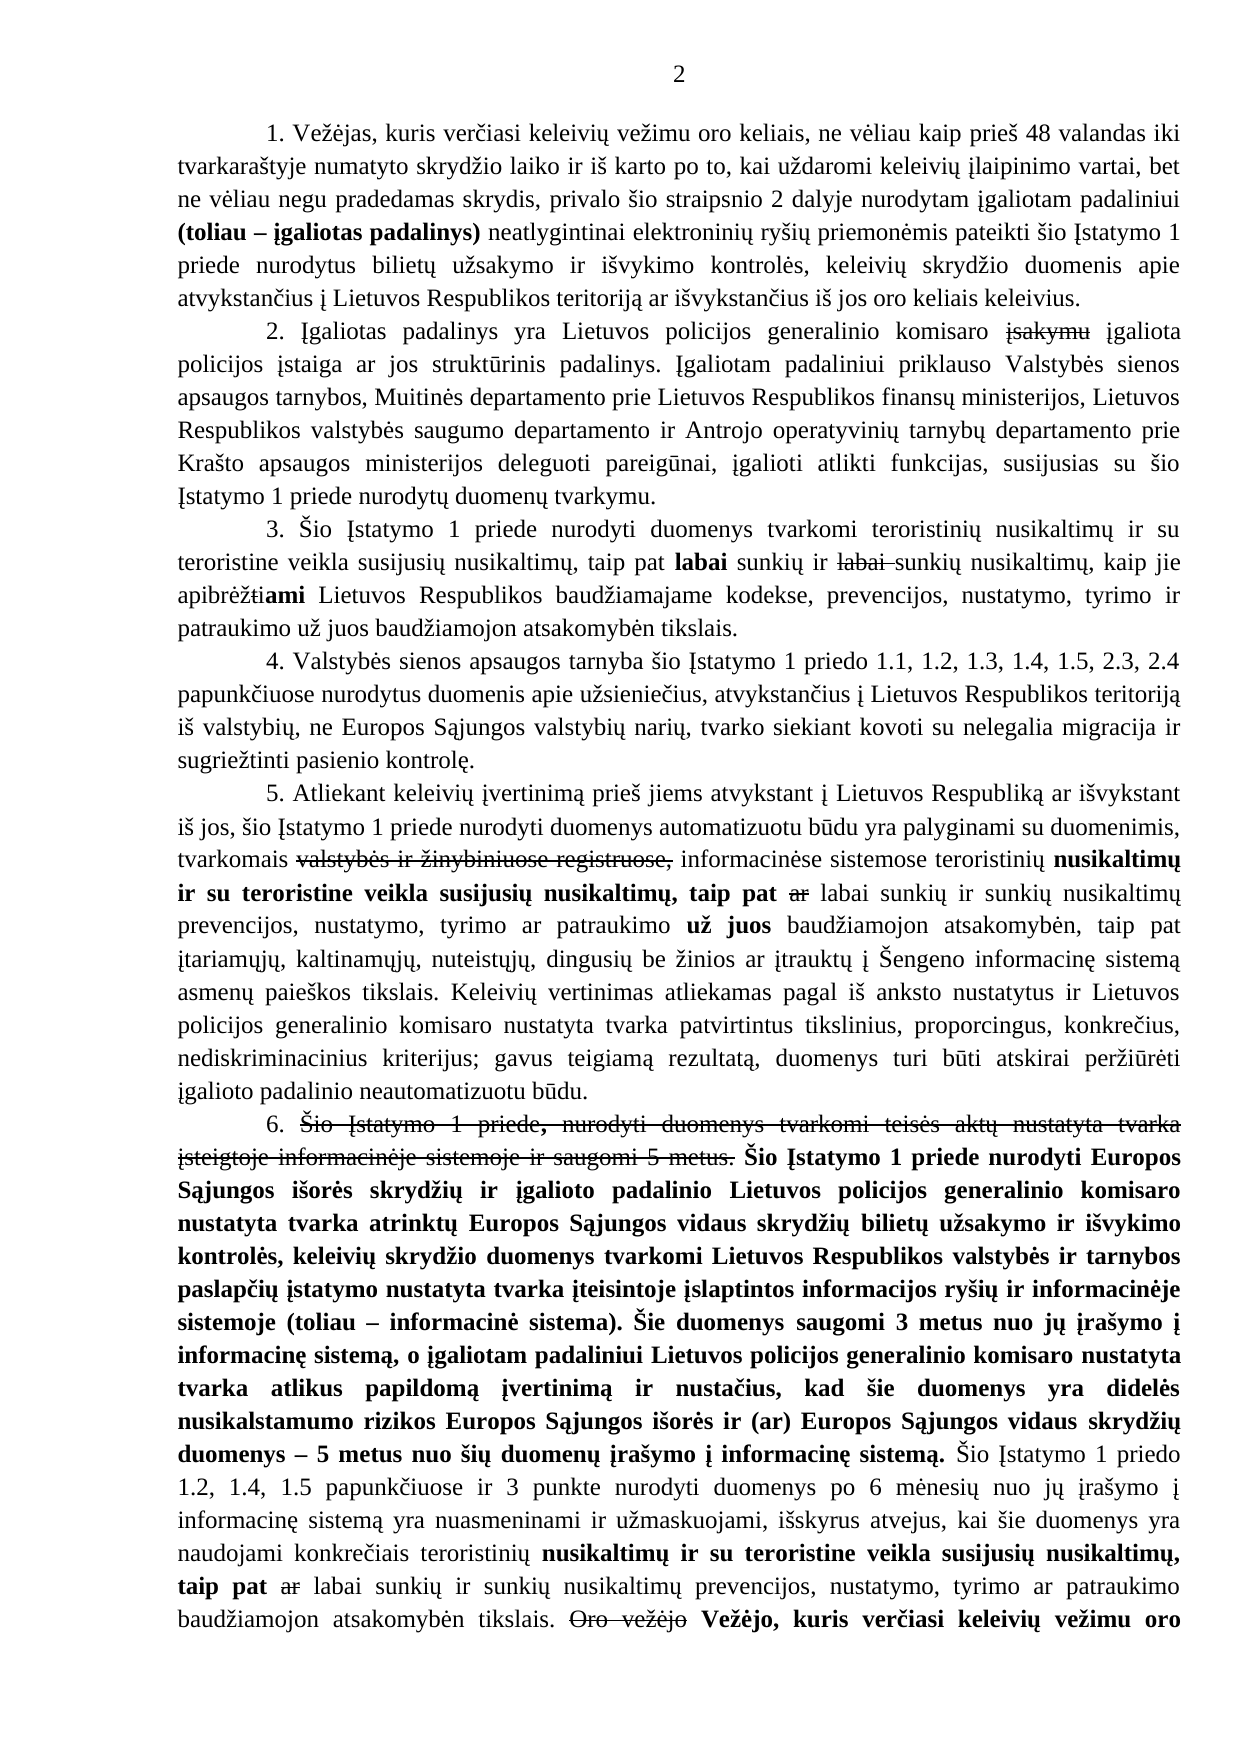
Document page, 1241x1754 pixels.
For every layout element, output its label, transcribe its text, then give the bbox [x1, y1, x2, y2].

text 1. Vežėjas, kuris verčiasi keleivių vežimu oro keliais, ne vėliau kaip prieš 48 valandas iki tvarkaraštyje numatyto skrydžio laiko ir iš karto po to, kai uždaromi keleivių įlaipinimo vartai, bet ne vėliau negu pradedamas skrydis, privalo šio straipsnio 2 dalyje nurodytam įgaliotam padaliniui (toliau – įgaliotas padalinys) neatlygintinai elektroninių ryšių priemonėmis pateikti šio Įstatymo 1 priede nurodytus bilietų užsakymo ir išvykimo kontrolės, keleivių skrydžio duomenis apie atvykstančius į Lietuvos Respublikos teritoriją ar išvykstančius iš jos oro keliais keleivius. [177, 118, 1181, 312]
text 6. Šio Įstatymo 1 priede, nurodyti duomenys tvarkomi teisės aktų nustatyta tvarka įsteigtoje informacinėje sistemoje ir saugomi 5 metus. Šio Įstatymo 1 priede nurodyti Europos Sąjungos išorės skrydžių ir įgalioto padalinio Lietuvos policijos generalinio komisaro nustatyta tvarka atrinktų Europos Sąjungos vidaus skrydžių bilietų užsakymo ir išvykimo kontrolės, keleivių skrydžio duomenys tvarkomi Lietuvos Respublikos valstybės ir tarnybos paslapčių įstatymo nustatyta tvarka įteisintoje įslaptintos informacijos ryšių ir informacinėje sistemoje (toliau – informacinė sistema). Šie duomenys saugomi 3 metus nuo jų įrašymo į informacinę sistemą, o įgaliotam padaliniui Lietuvos policijos generalinio komisaro nustatyta tvarka atlikus papildomą įvertinimą ir nustačius, kad šie duomenys yra didelės nusikalstamumo rizikos Europos Sąjungos išorės ir (ar) Europos Sąjungos vidaus skrydžių duomenys – 5 metus nuo šių duomenų įrašymo į informacinę sistemą. Šio Įstatymo 1 priedo 1.2, 1.4, 1.5 papunkčiuose ir 3 punkte nurodyti duomenys po 6 mėnesių nuo jų įrašymo į informacinę sistemą yra nuasmeninami ir užmaskuojami, išskyrus atvejus, kai šie duomenys yra naudojami konkrečiais teroristinių nusikaltimų ir su teroristine veikla susijusių nusikaltimų, taip pat ar labai sunkių ir sunkių nusikaltimų prevencijos, nustatymo, tyrimo ar patraukimo baudžiamojon atsakomybėn tikslais. Oro vežėjo Vežėjo, kuris verčiasi keleivių vežimu oro [177, 1109, 1181, 1633]
text 3. Šio Įstatymo 1 priede nurodyti duomenys tvarkomi teroristinių nusikaltimų ir su teroristine veikla susijusių nusikaltimų, taip pat labai sunkių ir labai sunkių nusikaltimų, kaip jie apibrėžtiami Lietuvos Respublikos baudžiamajame kodekse, prevencijos, nustatymo, tyrimo ir patraukimo už juos baudžiamojon atsakomybėn tikslais. [177, 514, 1181, 642]
text 5. Atliekant keleivių įvertinimą prieš jiems atvykstant į Lietuvos Respubliką ar išvykstant iš jos, šio Įstatymo 1 priede nurodyti duomenys automatizuotu būdu yra palyginami su duomenimis, tvarkomais valstybės ir žinybiniuose registruose, informacinėse sistemose teroristinių nusikaltimų ir su teroristine veikla susijusių nusikaltimų, taip pat ar labai sunkių ir sunkių nusikaltimų prevencijos, nustatymo, tyrimo ar patraukimo už juos baudžiamojon atsakomybėn, taip pat įtariamųjų, kaltinamųjų, nuteistųjų, dingusių be žinios ar įtrauktų į Šengeno informacinę sistemą asmenų paieškos tikslais. Keleivių vertinimas atliekamas pagal iš anksto nustatytus ir Lietuvos policijos generalinio komisaro nustatyta tvarka patvirtintus tikslinius, proporcingus, konkrečius, nediskriminacinius kriterijus; gavus teigiamą rezultatą, duomenys turi būti atskirai peržiūrėti įgalioto padalinio neautomatizuotu būdu. [177, 778, 1181, 1104]
text 2. Įgaliotas padalinys yra Lietuvos policijos generalinio komisaro įsakymu įgaliota policijos įstaiga ar jos struktūrinis padalinys. Įgaliotam padaliniui priklauso Valstybės sienos apsaugos tarnybos, Muitinės departamento prie Lietuvos Respublikos finansų ministerijos, Lietuvos Respublikos valstybės saugumo departamento ir Antrojo operatyvinių tarnybų departamento prie Krašto apsaugos ministerijos deleguoti pareigūnai, įgalioti atlikti funkcijas, susijusias su šio Įstatymo 1 priede nurodytų duomenų tvarkymu. [177, 316, 1181, 510]
text 4. Valstybės sienos apsaugos tarnyba šio Įstatymo 1 priedo 1.1, 1.2, 1.3, 1.4, 1.5, 2.3, 2.4 papunkčiuose nurodytus duomenis apie užsieniečius, atvykstančius į Lietuvos Respublikos teritoriją iš valstybių, ne Europos Sąjungos valstybių narių, tvarko siekiant kovoti su nelegalia migracija ir sugriežtinti pasienio kontrolę. [177, 646, 1181, 774]
